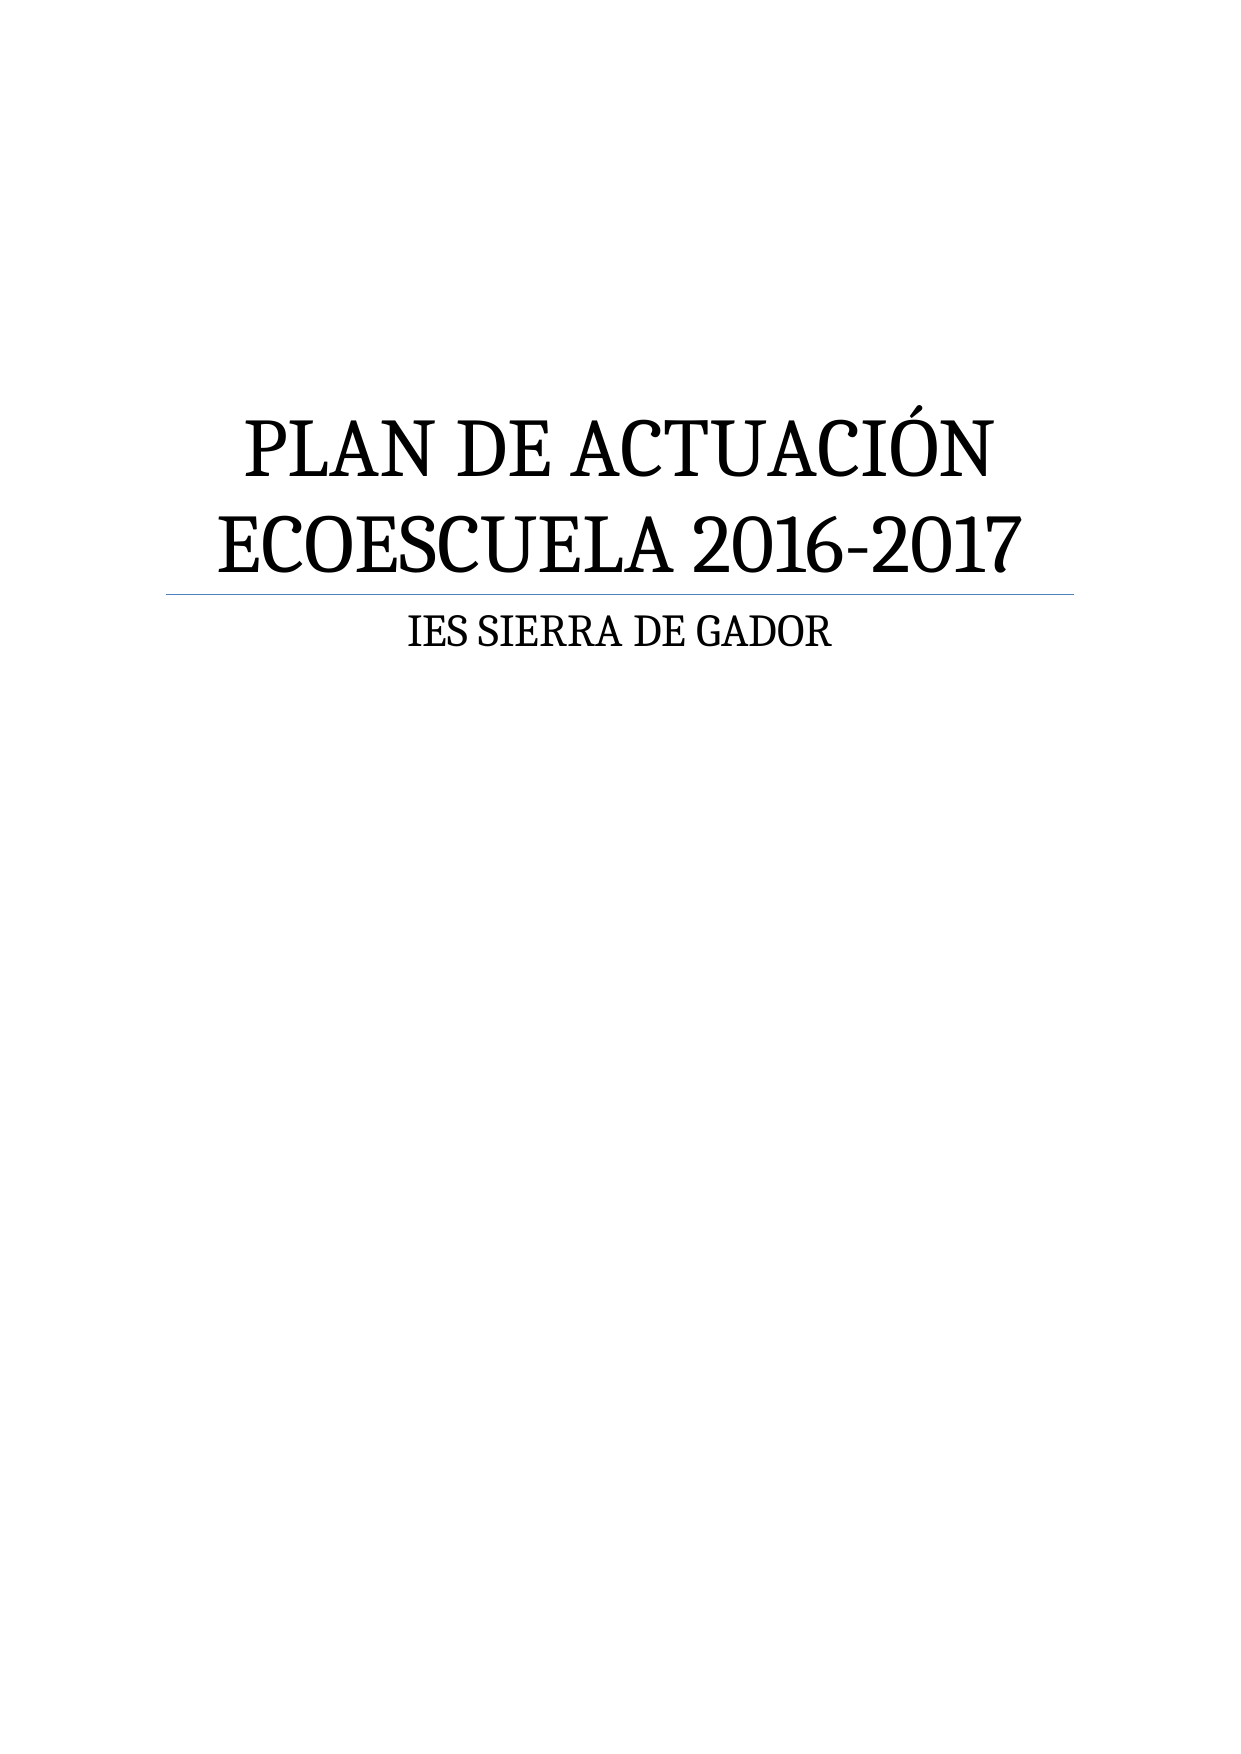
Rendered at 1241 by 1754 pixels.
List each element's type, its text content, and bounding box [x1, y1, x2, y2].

table_header [166, 102, 1074, 402]
table_cell IES SIERRA DE GADOR [166, 595, 1074, 668]
table_cell PLAN DE ACTUACIÓN ECOESCUELA 2016-2017 [166, 402, 1074, 593]
table_cell [166, 669, 1074, 706]
table_cell [166, 744, 1074, 781]
table_cell [166, 706, 1074, 743]
table_header [166, 887, 1074, 915]
